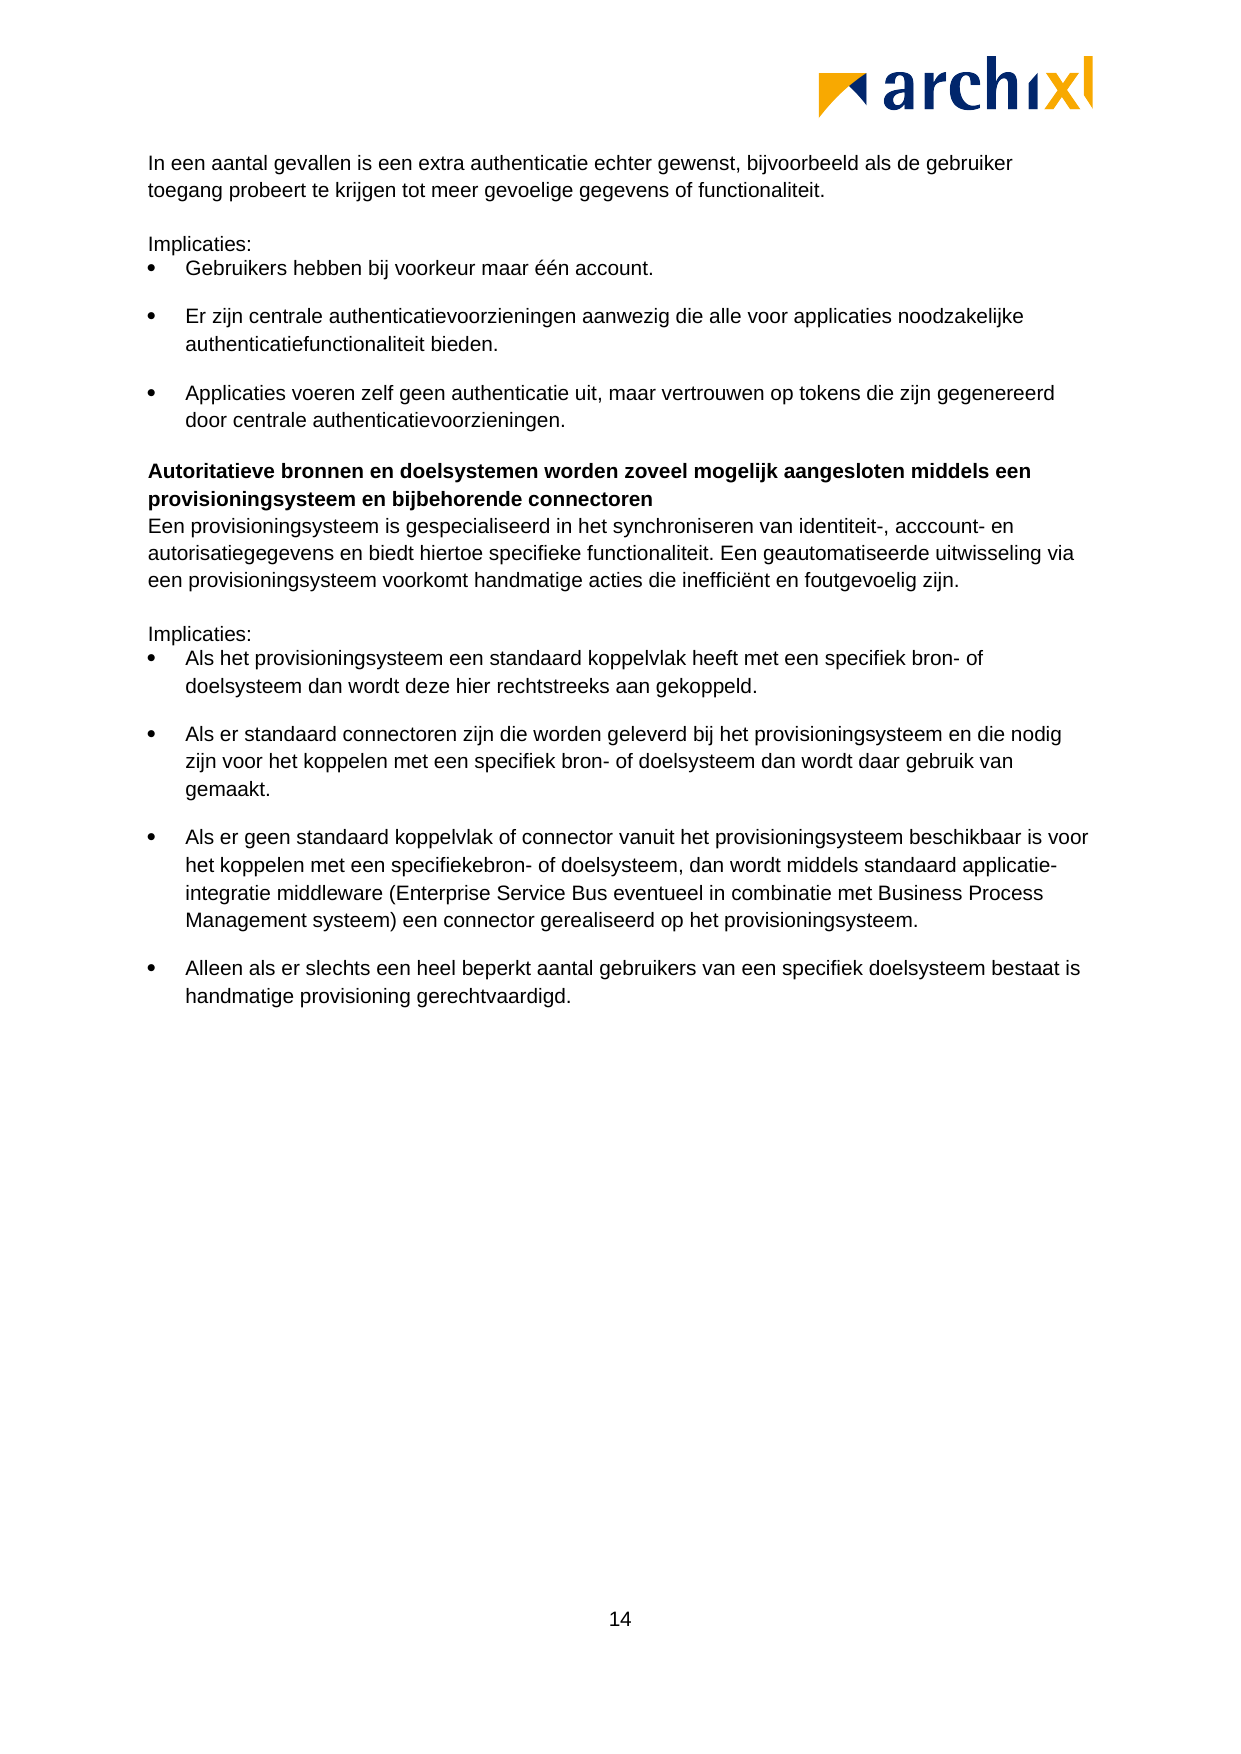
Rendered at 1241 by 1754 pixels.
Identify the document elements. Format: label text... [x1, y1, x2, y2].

list Als er standaard connectoren zijn die worden geleverd bij het provisioningsysteem en die nodig zijn voor het koppelen met een specifiek bron- of doelsysteem dan wordt daar gebruik van gemaakt. [148, 722, 1093, 801]
text Implicaties: [148, 619, 1093, 646]
list Applicaties voeren zelf geen authenticatie uit, maar vertrouwen op tokens die zijn gegenereerd door centrale authenticatievoorzieningen. [148, 380, 1093, 432]
list Als er geen standaard koppelvlak of connector vanuit het provisioningsysteem beschikbaar is voor het koppelen met een specifiekebron- of doelsysteem, dan wordt middels standaard applicatie-integratie middleware (Enterprise Service Bus eventueel in combinatie met Business Process Management systeem) een connector gerealiseerd op het provisioningsysteem. [148, 825, 1093, 932]
list Er zijn centrale authenticatievoorzieningen aanwezig die alle voor applicaties noodzakelijke authenticatiefunctionaliteit bieden. [148, 304, 1093, 356]
text Implicaties: [148, 229, 1093, 256]
list Gebruikers hebben bij voorkeur maar één account. [148, 256, 1093, 280]
text Autoritatieve bronnen en doelsystemen worden zoveel mogelijk aangesloten middels een provisioningsysteem en bijbehorende connectoren [148, 456, 1093, 510]
text In een aantal gevallen is een extra authenticatie echter gewenst, bijvoorbeeld als de gebruiker toegang probeert te krijgen tot meer gevoelige gegevens of functionaliteit. [148, 148, 1093, 202]
list Alleen als er slechts een heel beperkt aantal gebruikers van een specifiek doelsysteem bestaat is handmatige provisioning gerechtvaardigd. [148, 956, 1093, 1008]
list Als het provisioningsysteem een standaard koppelvlak heeft met een specifiek bron- of doelsysteem dan wordt deze hier rechtstreeks aan gekoppeld. [148, 646, 1093, 697]
text Een provisioningsysteem is gespecialiseerd in het synchroniseren van identiteit-, acccount- en autorisatiegegevens en biedt hiertoe specifieke functionaliteit. Een geautomatiseerde uitwisseling via een provisioningsysteem voorkomt handmatige acties die inefficiënt en foutgevoelig zijn. [148, 510, 1093, 592]
